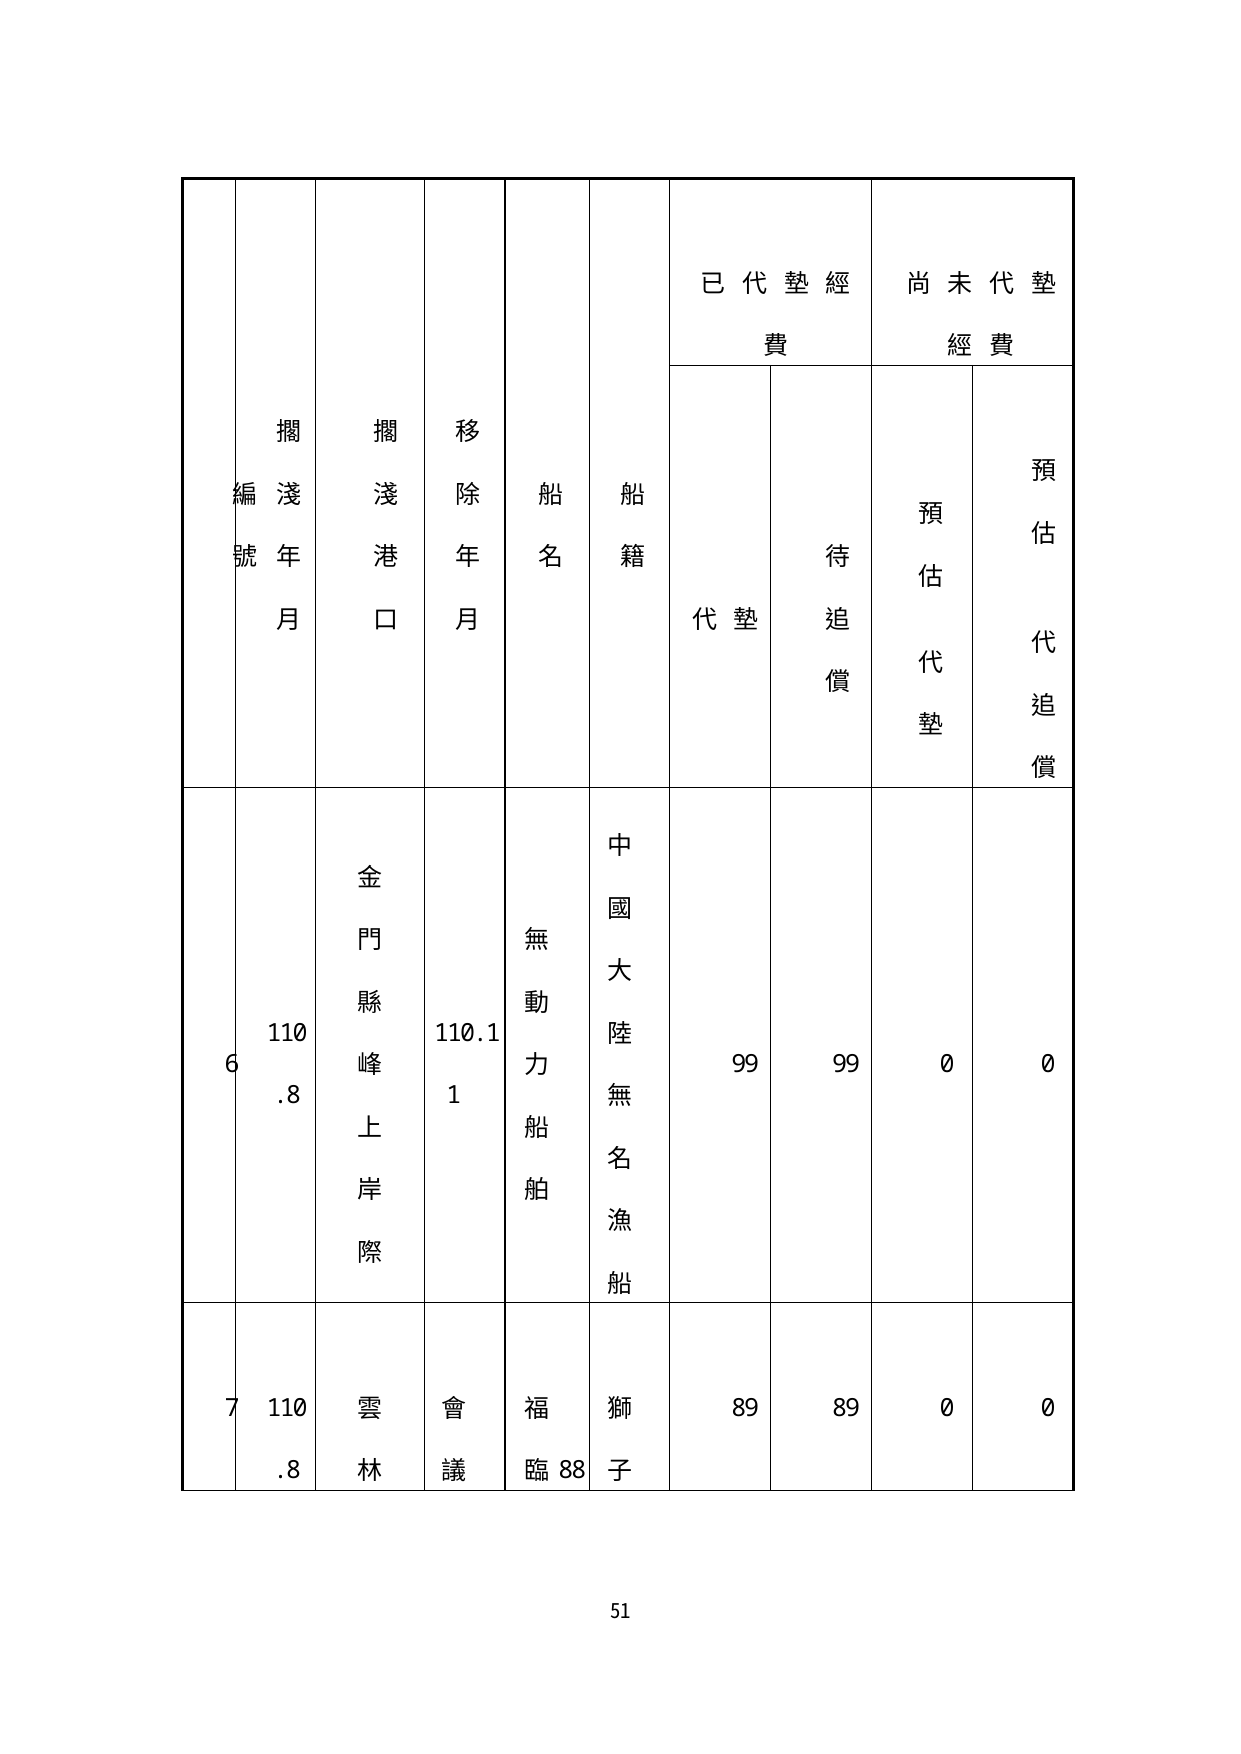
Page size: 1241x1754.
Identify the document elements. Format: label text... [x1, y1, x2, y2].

table_cell 0 [973, 1303, 1072, 1490]
table_header 尚未代墊經費 [872, 180, 1072, 365]
table_cell 7 [184, 1303, 235, 1490]
table_header 編號 [184, 180, 235, 787]
table_header 船名 [506, 180, 589, 787]
table_cell 89 [771, 1303, 871, 1490]
table_cell 會議 [425, 1303, 504, 1490]
table_header 已代墊經費 [670, 180, 871, 365]
table_cell 99 [771, 788, 871, 1302]
table_cell 110.8 [236, 1303, 315, 1490]
table_cell 代墊 [670, 366, 770, 787]
table_cell 中國大陸無名漁船 [590, 788, 669, 1302]
table_cell 預估 代墊 [872, 366, 972, 787]
table_cell 0 [872, 788, 972, 1302]
table_cell 6 [184, 788, 235, 1302]
table_cell 99 [670, 788, 770, 1302]
table_header 擱淺港口 [316, 180, 424, 787]
table_cell 無動力船舶 [506, 788, 589, 1302]
table_header 船籍 [590, 180, 669, 787]
table_cell 110.8 [236, 788, 315, 1302]
table_header 移除年月 [425, 180, 504, 787]
table_cell 0 [973, 788, 1072, 1302]
table_cell 獅子 [590, 1303, 669, 1490]
table_cell 預估 代追償 [973, 366, 1072, 787]
table_header 擱淺年月 [236, 180, 315, 787]
table_cell 0 [872, 1303, 972, 1490]
table_cell 110.11 [425, 788, 504, 1302]
table_cell 福臨88 [506, 1303, 589, 1490]
table_cell 雲林 [316, 1303, 424, 1490]
table_cell 待追償 [771, 366, 871, 787]
table_cell 金門縣峰上岸際 [316, 788, 424, 1302]
table_cell 89 [670, 1303, 770, 1490]
